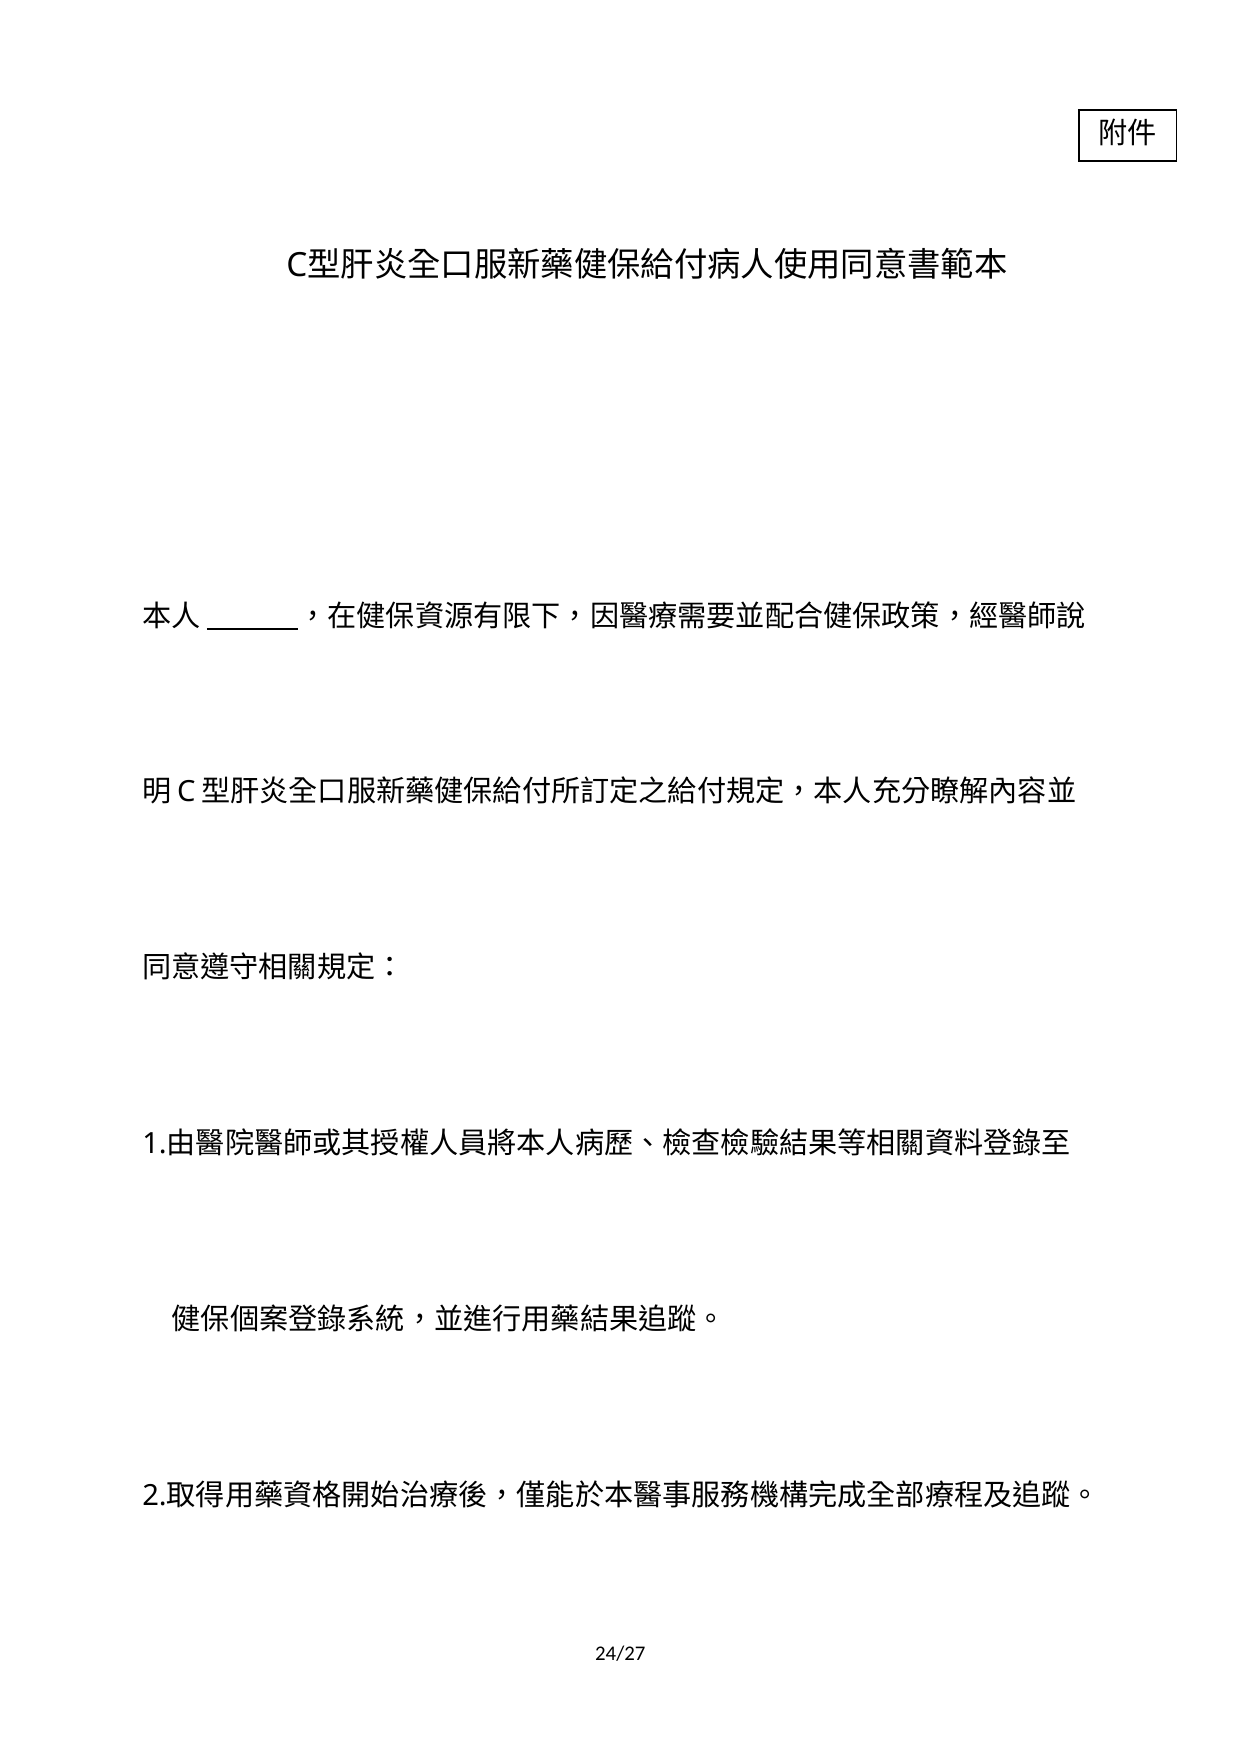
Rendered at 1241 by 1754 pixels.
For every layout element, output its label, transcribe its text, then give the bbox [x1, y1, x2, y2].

text 本人 ，在健保資源有限下，因醫療需要並配合健保政策，經醫師說明C型肝炎全口服新藥健保給付所訂定之給付規定，本人充分瞭解內容並同意遵守相關規定： [142, 525, 1098, 1053]
text 附件 [1094, 118, 1161, 150]
text 2.取得用藥資格開始治療後，僅能於本醫事服務機構完成全部療程及追蹤。 [142, 1404, 1098, 1580]
text 1.由醫院醫師或其授權人員將本人病歷、檢查檢驗結果等相關資料登錄至健保個案登錄系統，並進行用藥結果追蹤。 [142, 1053, 1098, 1404]
text C型肝炎全口服新藥健保給付病人使用同意書範本 [195, 174, 1098, 349]
